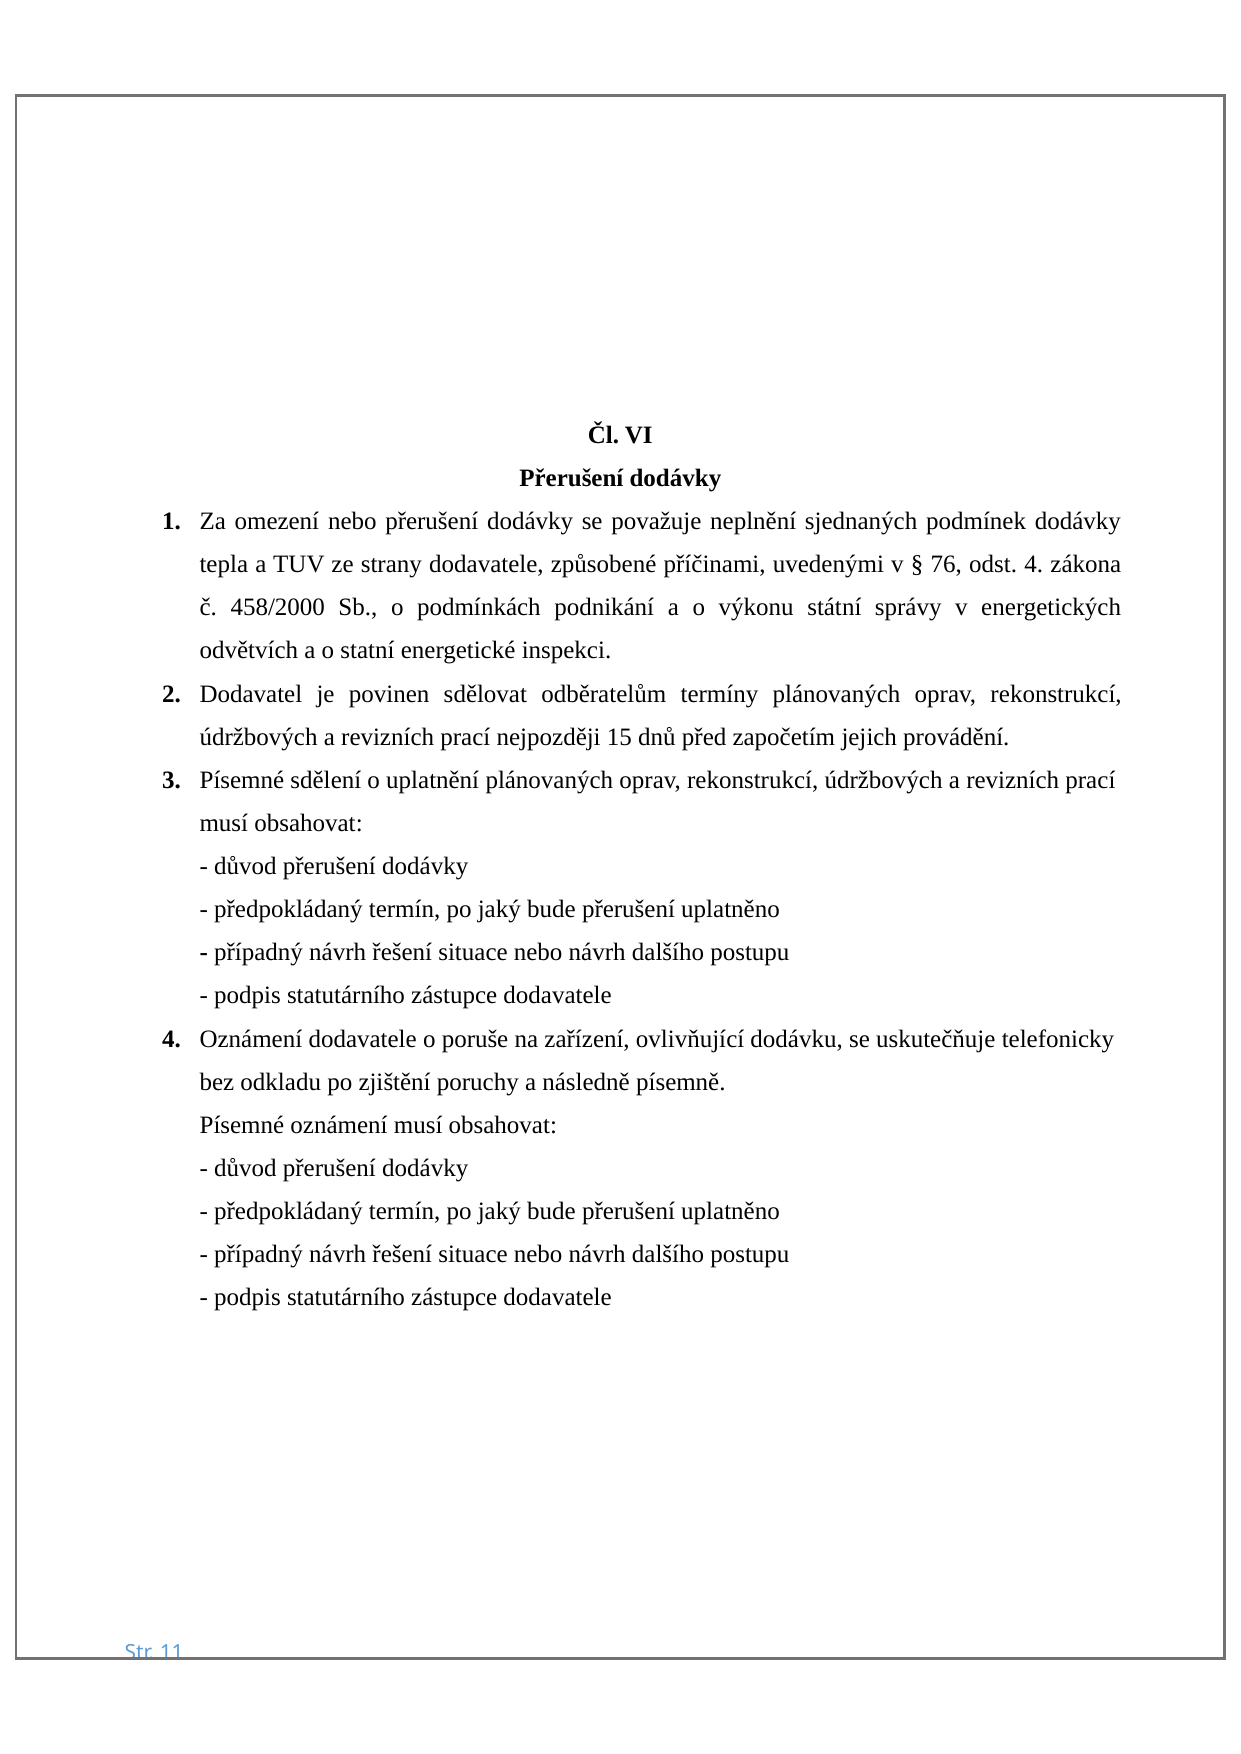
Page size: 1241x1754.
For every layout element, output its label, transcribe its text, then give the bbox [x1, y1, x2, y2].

list Písemné sdělení o uplatnění plánovaných oprav, rekonstrukcí, údržbových a revizních prací musí obsahovat: - důvod přerušení dodávky - předpokládaný termín, po jaký bude přerušení uplatněno - případný návrh řešení situace nebo návrh dalšího postupu - podpis statutárního zástupce dodavatele [162, 765, 1122, 1009]
list Dodavatel je povinen sdělovat odběratelům termíny plánovaných oprav, rekonstrukcí, údržbových a revizních prací nejpozději 15 dnů před započetím jejich provádění. [162, 679, 1122, 751]
list Za omezení nebo přerušení dodávky se považuje neplnění sjednaných podmínek dodávky tepla a TUV ze strany dodavatele, způsobené příčinami, uvedenými v § 76, odst. 4. zákona č. 458/2000 Sb., o podmínkách podnikání a o výkonu státní správy v energetických odvětvích a o statní energetické inspekci. [162, 506, 1122, 664]
text Přerušení dodávky [118, 463, 1122, 492]
list Oznámení dodavatele o poruše na zařízení, ovlivňující dodávku, se uskutečňuje telefonicky bez odkladu po zjištění poruchy a následně písemně. Písemné oznámení musí obsahovat: - důvod přerušení dodávky - předpokládaný termín, po jaký bude přerušení uplatněno - případný návrh řešení situace nebo návrh dalšího postupu - podpis statutárního zástupce dodavatele [162, 1024, 1122, 1354]
text Čl. VI [118, 420, 1122, 449]
